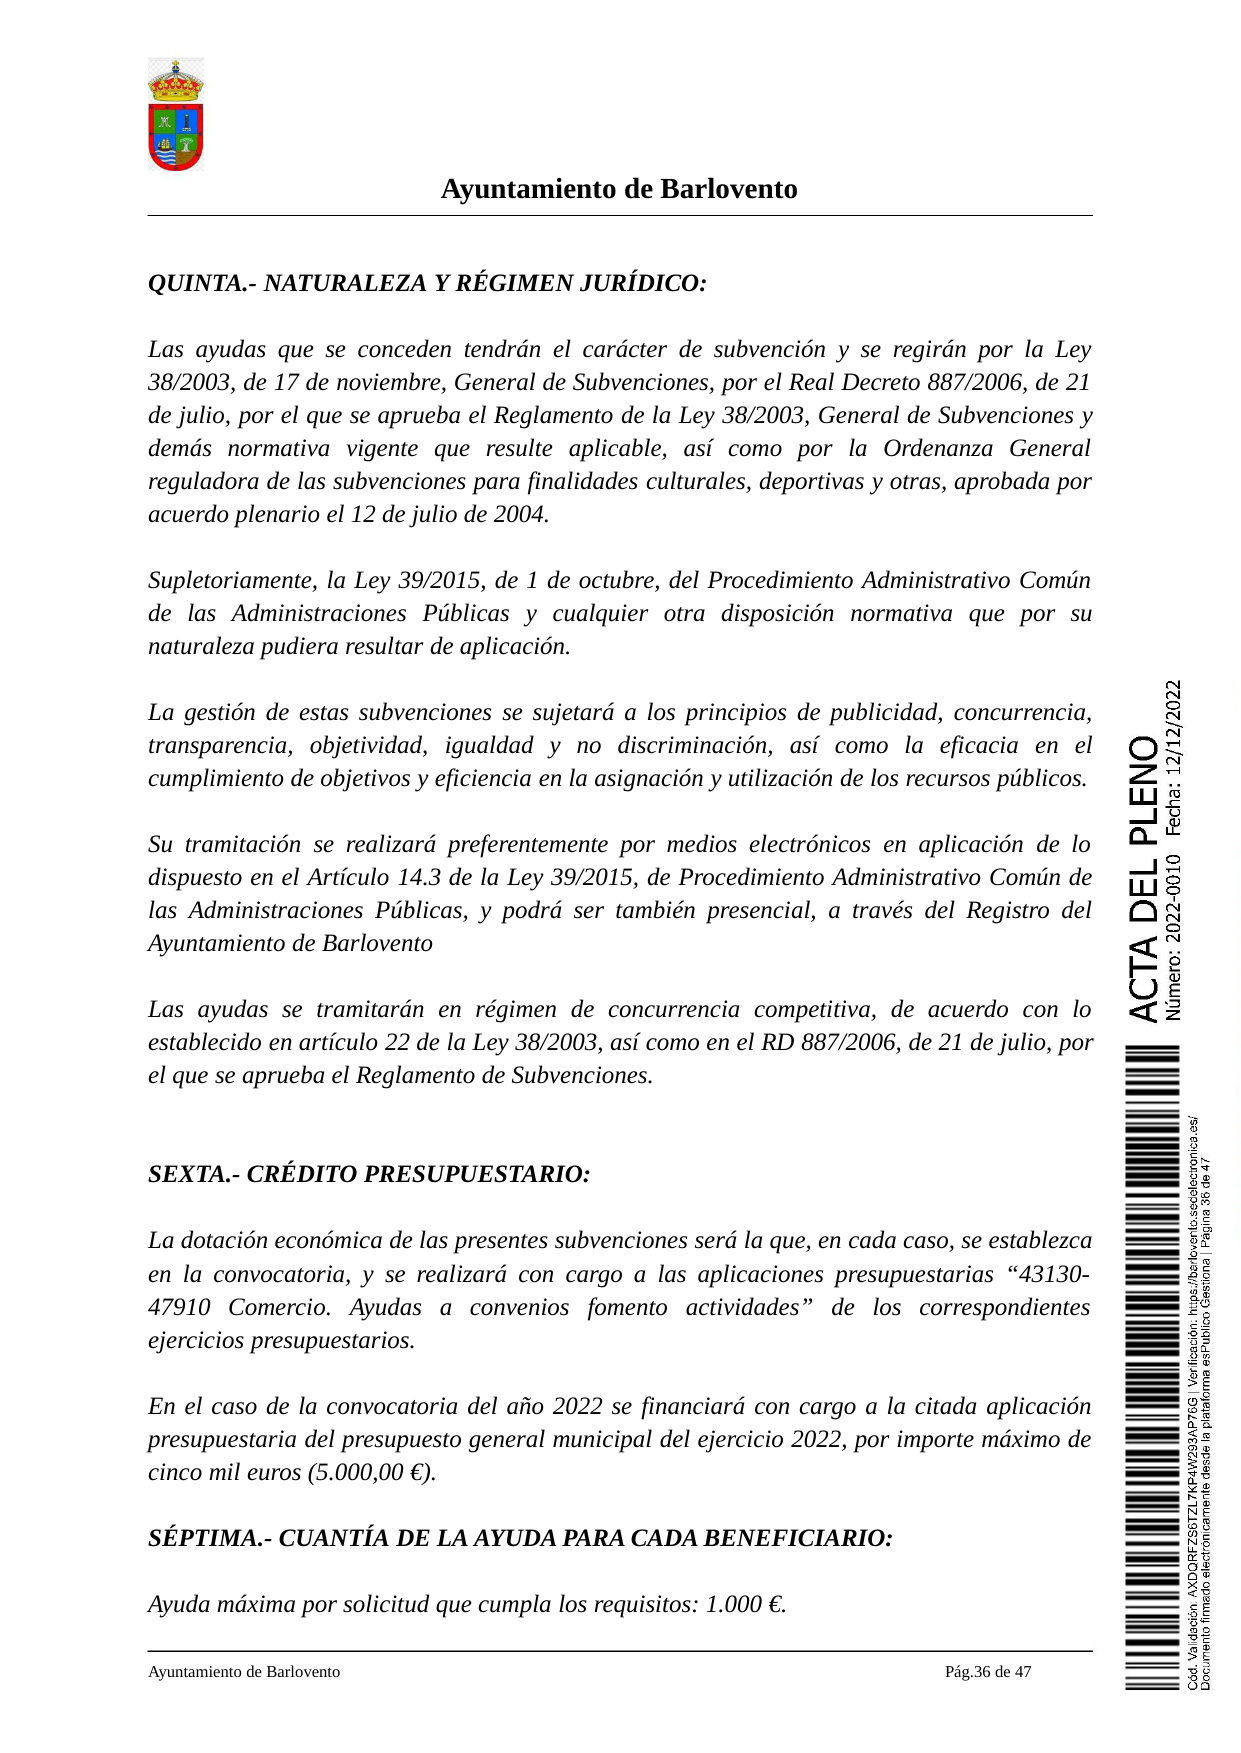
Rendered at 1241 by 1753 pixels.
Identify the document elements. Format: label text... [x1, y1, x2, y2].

text dispuesto en el Artículo 14.3 de la Ley 39/2015, de Procedimiento Administrativo Común de [148, 864, 1117, 891]
text En el caso de la convocatoria del año 2022 se financiará con cargo a la citada aplicación [148, 1392, 1117, 1420]
text La dotación económica de las presentes subvenciones será la que, en cada caso, se establezca [148, 1227, 1117, 1254]
text demás normativa vigente que resulte aplicable, así como por la Ordenanza General [148, 434, 1117, 462]
text 4 [148, 1293, 160, 1310]
text ejercicios presupuestarios. [148, 1326, 442, 1354]
text Supletoriamente, la Ley 39/2015, de 1 de octubre, del Procedimiento Administrativo Común [148, 566, 1116, 594]
text cumplimiento de objetivos y eficiencia en la asignación y utilización de los recursos públicos. [148, 764, 1117, 792]
text Pág.36 de 47 [945, 1662, 1056, 1681]
text Ayuntamiento de Barlovento [441, 173, 825, 205]
text las Administraciones Públicas, y podrá ser también presencial, a través del Registro del [148, 897, 1117, 924]
text La gestión de estas subvenciones se sujetará a los principios de publicidad, concurrencia, [148, 698, 1117, 726]
text el que se aprueba el Reglamento de Subvenciones. [148, 1062, 1117, 1089]
picture [0, 0, 1241, 1753]
text Las ayudas que se conceden tendrán el carácter de subvención y se regirán por la Ley [148, 335, 1117, 363]
text reguladora de las subvenciones para finalidades culturales, deportivas y otras, aprobada por [148, 467, 1117, 495]
text Las ayudas se tramitarán en régimen de concurrencia competitiva, de acuerdo con lo [148, 996, 1117, 1023]
text 4 [148, 1311, 160, 1321]
text de las Administraciones Públicas y cualquier otra disposición normativa que por su [148, 599, 1116, 627]
text SÉPTIMA.- CUANTÍA DE LA AYUDA PARA CADA BENEFICIARIO: [148, 1524, 926, 1552]
text QUINTA.- NATURALEZA Y RÉGIMEN JURÍDICO: [148, 269, 734, 297]
text Ayuntamiento de Barlovento [148, 930, 1117, 957]
text Su tramitación se realizará preferentemente por medios electrónicos en aplicación de lo [148, 831, 1117, 858]
text presupuestaria del presupuesto general municipal del ejercicio 2022, por importe máximo de [148, 1425, 1117, 1453]
text 8/2003, de 17 de noviembre, General de Subvenciones, por el Real Decreto 887/2006, de 21 [185, 368, 1117, 396]
text SEXTA.- CRÉDITO PRESUPUESTARIO: [148, 1161, 619, 1188]
text Ayuntamiento de Barlovento [148, 1662, 366, 1681]
text transparencia, objetividad, igualdad y no discriminación, así como la eficacia en el [148, 732, 1117, 759]
text acuerdo plenario el 12 de julio de 2004. [148, 500, 1117, 528]
text cinco mil euros (5.000,00 €). [148, 1458, 1117, 1486]
text Ayuda máxima por solicitud que cumpla los requisitos: 1.000 €. [148, 1590, 813, 1618]
text naturaleza pudiera resultar de aplicación. [148, 632, 1116, 660]
text 3 [148, 368, 185, 396]
text 7910 Comercio. Ayudas a convenios fomento actividades” de los correspondientes [160, 1293, 1117, 1321]
text en la convocatoria, y se realizará con cargo a las aplicaciones presupuestarias “43130- [148, 1260, 1117, 1288]
text de julio, por el que se aprueba el Reglamento de la Ley 38/2003, General de Subvenciones y [148, 401, 1117, 429]
text establecido en artículo 22 de la Ley 38/2003, así como en el RD 887/2006, de 21 de julio, por [148, 1029, 1117, 1056]
